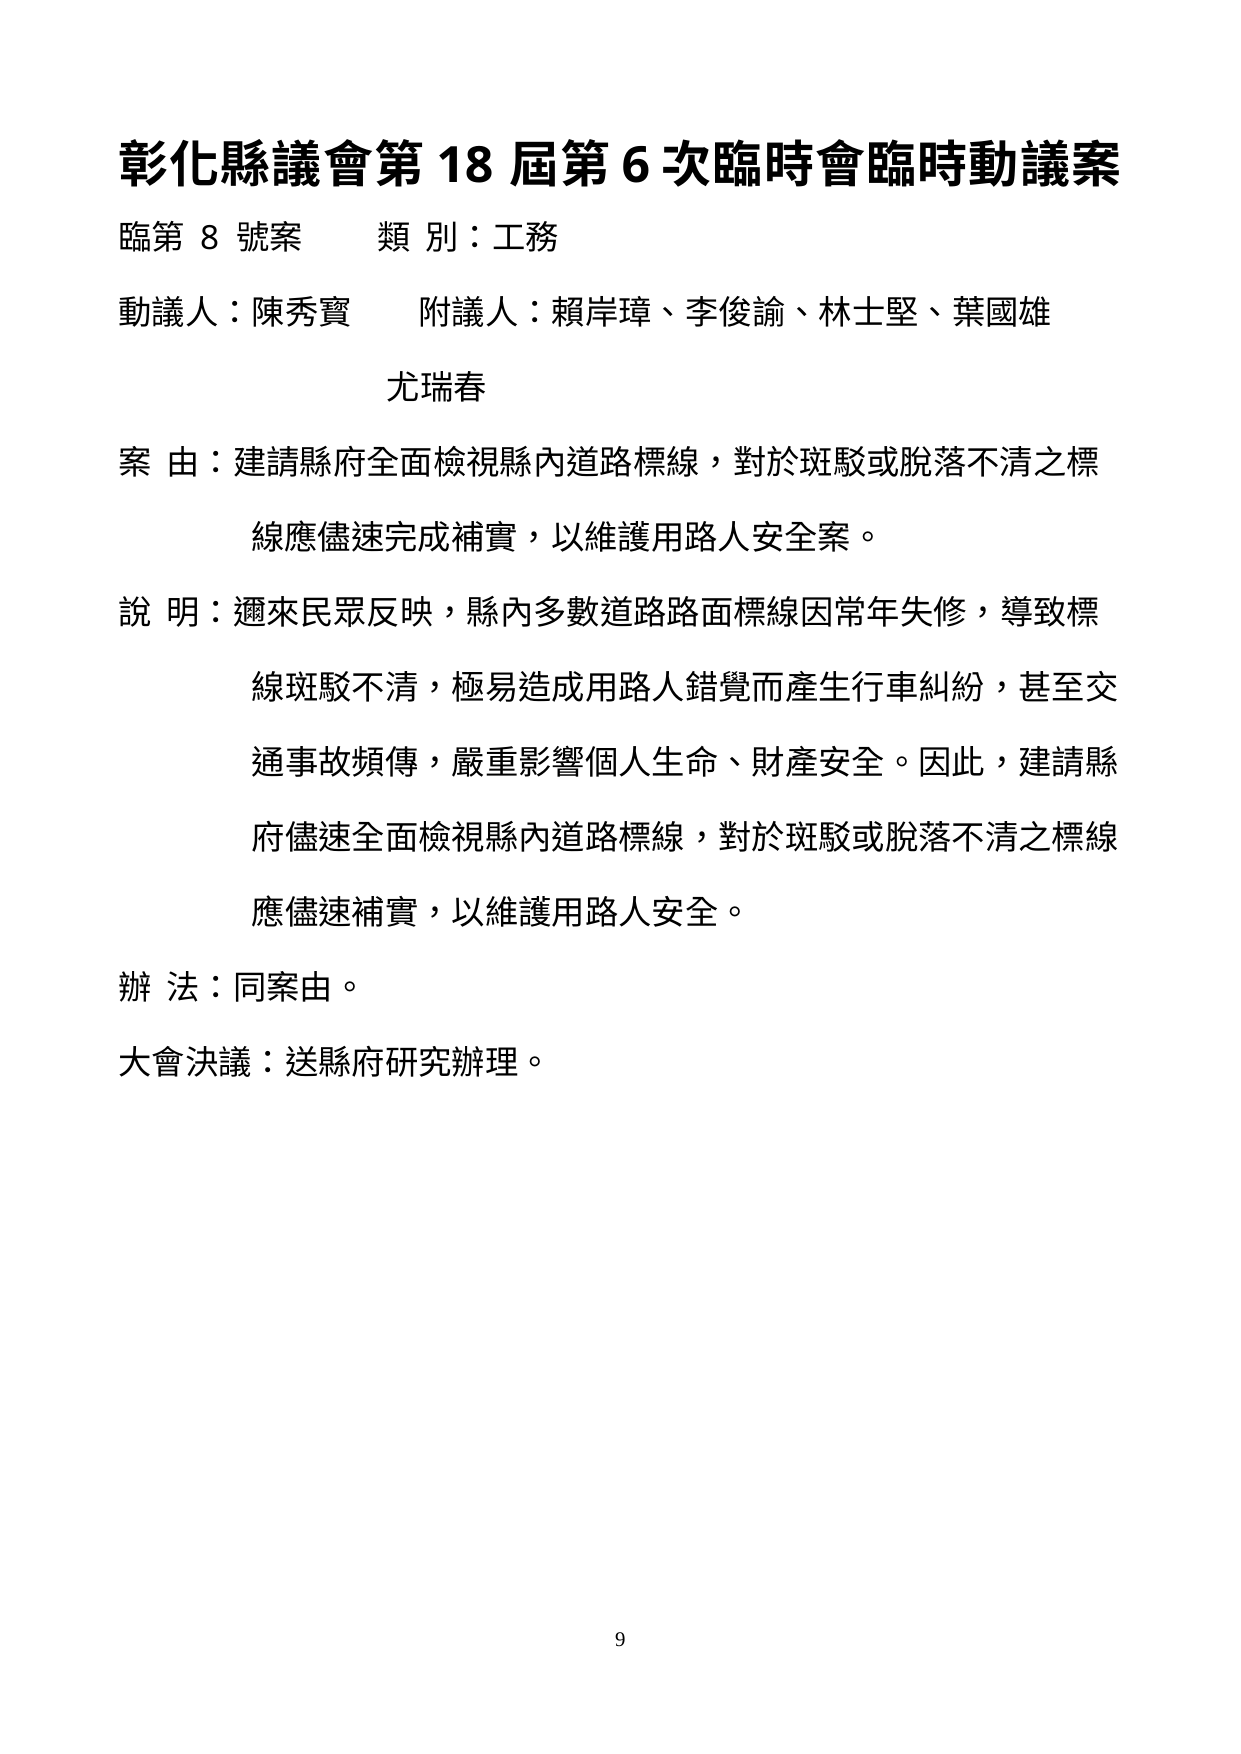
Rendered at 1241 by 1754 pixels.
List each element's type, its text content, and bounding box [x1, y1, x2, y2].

text 案 由：建請縣府全面檢視縣內道路標線，對於斑駁或脫落不清之標線應儘速完成補實，以維護用路人安全案。 [118, 423, 1122, 573]
text 大會決議：送縣府研究辦理。 [118, 1023, 1122, 1098]
text 辦 法：同案由。 [118, 948, 1122, 1023]
text 尤瑞春 [118, 348, 1122, 423]
text 說 明：邇來民眾反映，縣內多數道路路面標線因常年失修，導致標線斑駁不清，極易造成用路人錯覺而產生行車糾紛，甚至交通事故頻傳，嚴重影響個人生命、財產安全。因此，建請縣府儘速全面檢視縣內道路標線，對於斑駁或脫落不清之標線應儘速補實，以維護用路人安全。 [118, 573, 1122, 948]
text 臨第 8 號案 類 別：工務 [118, 198, 1122, 273]
text 動議人：陳秀寳 附議人：賴岸璋、李俊諭、林士堅、葉國雄 [118, 273, 1122, 348]
text 彰化縣議會第18 屆第6次臨時會臨時動議案 [118, 123, 1122, 198]
